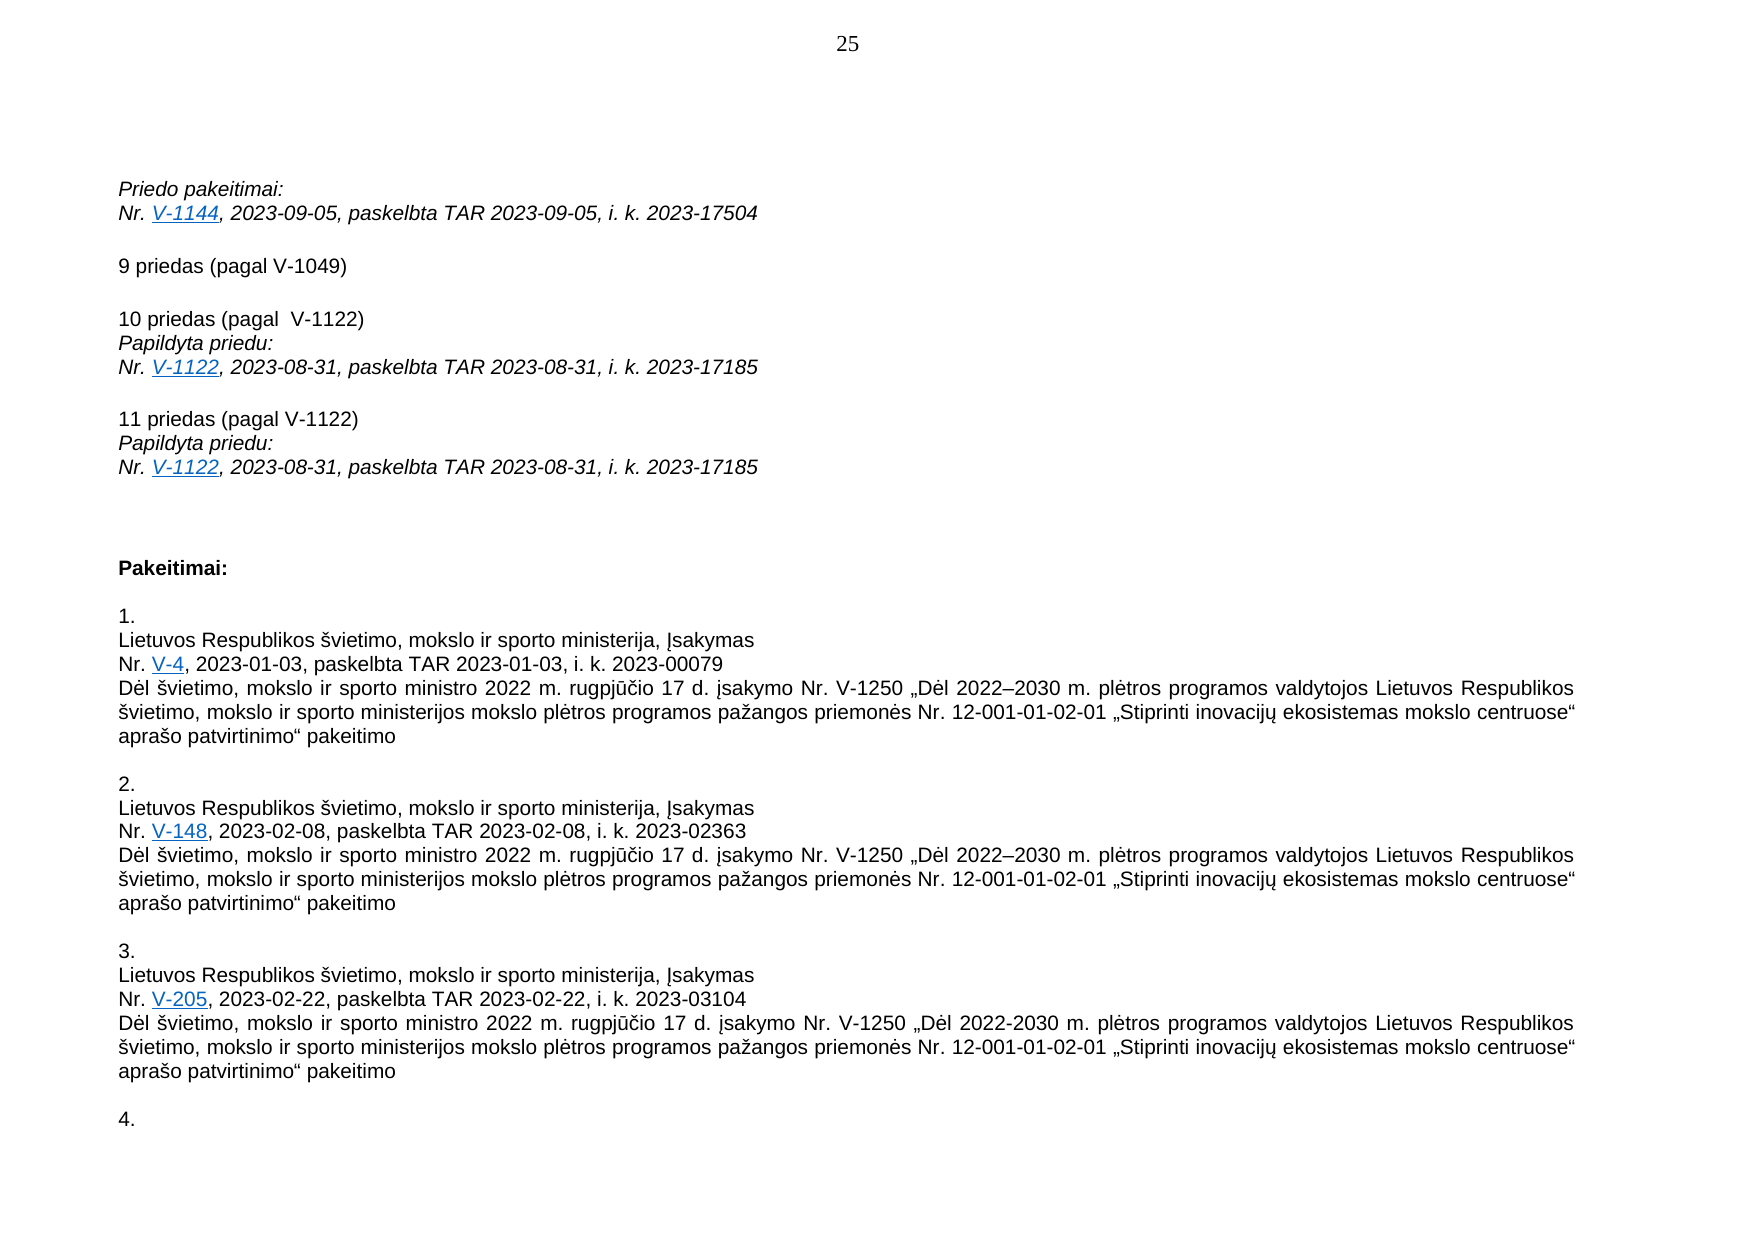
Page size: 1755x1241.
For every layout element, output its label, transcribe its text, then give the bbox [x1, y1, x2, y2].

text Lietuvos Respublikos švietimo, mokslo ir sporto ministerija, Įsakymas [118, 963, 1577, 987]
text 11 priedas (pagal V-1122) [118, 407, 1577, 431]
text Papildyta priedu: [118, 431, 1577, 455]
text Nr. V-1144, 2023-09-05, paskelbta TAR 2023-09-05, i. k. 2023-17504 [118, 201, 1577, 225]
text Papildyta priedu: [118, 331, 1577, 354]
text Lietuvos Respublikos švietimo, mokslo ir sporto ministerija, Įsakymas [118, 795, 1577, 819]
text Nr. V-1122, 2023-08-31, paskelbta TAR 2023-08-31, i. k. 2023-17185 [118, 455, 1577, 479]
text Pakeitimai: [118, 556, 1577, 580]
text Lietuvos Respublikos švietimo, mokslo ir sporto ministerija, Įsakymas [118, 628, 1577, 652]
text Nr. V-1122, 2023-08-31, paskelbta TAR 2023-08-31, i. k. 2023-17185 [118, 354, 1577, 378]
text 4. [118, 1107, 1577, 1131]
text Dėl švietimo, mokslo ir sporto ministro 2022 m. rugpjūčio 17 d. įsakymo Nr. V-1250 „Dėl 2022–2030 m. plėtros programos valdytojos Lietuvos Respublikos švietimo, mokslo ir sporto ministerijos mokslo plėtros programos pažangos priemonės Nr. 12-001-01-02-01 „Stiprinti inovacijų ekosistemas mokslo centruose“ aprašo patvirtinimo“ pakeitimo [118, 843, 1577, 915]
text 1. [118, 604, 1577, 628]
text Nr. V-205, 2023-02-22, paskelbta TAR 2023-02-22, i. k. 2023-03104 [118, 987, 1577, 1011]
text 10 priedas (pagal V-1122) [118, 307, 1577, 331]
text Nr. V-4, 2023-01-03, paskelbta TAR 2023-01-03, i. k. 2023-00079 [118, 652, 1577, 676]
text 2. [118, 771, 1577, 795]
text Dėl švietimo, mokslo ir sporto ministro 2022 m. rugpjūčio 17 d. įsakymo Nr. V-1250 „Dėl 2022-2030 m. plėtros programos valdytojos Lietuvos Respublikos švietimo, mokslo ir sporto ministerijos mokslo plėtros programos pažangos priemonės Nr. 12-001-01-02-01 „Stiprinti inovacijų ekosistemas mokslo centruose“ aprašo patvirtinimo“ pakeitimo [118, 1011, 1577, 1083]
text Dėl švietimo, mokslo ir sporto ministro 2022 m. rugpjūčio 17 d. įsakymo Nr. V-1250 „Dėl 2022–2030 m. plėtros programos valdytojos Lietuvos Respublikos švietimo, mokslo ir sporto ministerijos mokslo plėtros programos pažangos priemonės Nr. 12-001-01-02-01 „Stiprinti inovacijų ekosistemas mokslo centruose“ aprašo patvirtinimo“ pakeitimo [118, 676, 1577, 747]
text Priedo pakeitimai: [118, 177, 1577, 201]
text 9 priedas (pagal V-1049) [118, 254, 1577, 278]
text Nr. V-148, 2023-02-08, paskelbta TAR 2023-02-08, i. k. 2023-02363 [118, 819, 1577, 843]
text 3. [118, 939, 1577, 963]
